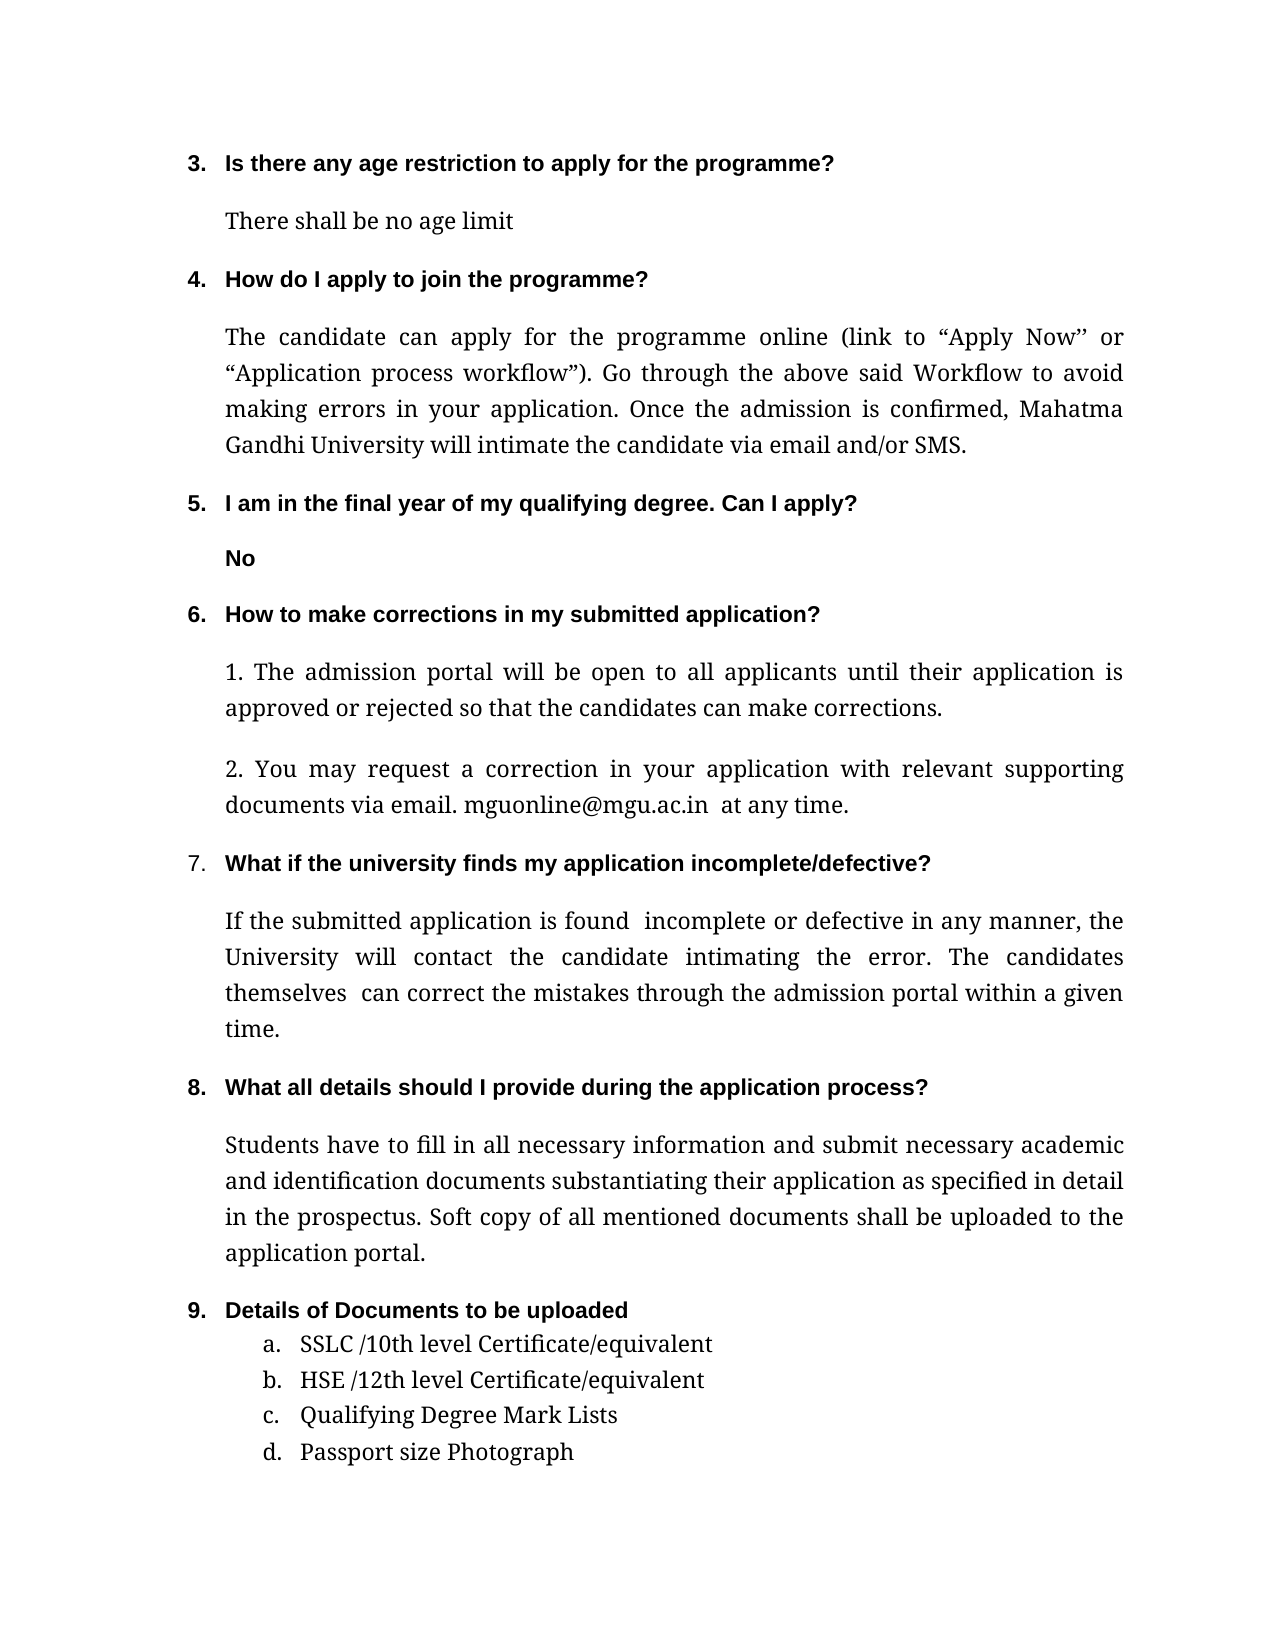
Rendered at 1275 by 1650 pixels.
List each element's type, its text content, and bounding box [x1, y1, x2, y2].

list Qualifying Degree Mark Lists [262, 1399, 1125, 1431]
text There shall be no age limit [225, 205, 1125, 236]
list How do I apply to join the programme? [187, 266, 1125, 292]
list How to make corrections in my submitted application? [187, 601, 1125, 627]
list Details of Documents to be uploaded [187, 1297, 1125, 1324]
list HSE /12th level Certificate/equivalent [262, 1363, 1125, 1395]
list What all details should I provide during the application process? [187, 1073, 1125, 1100]
list Is there any age restriction to apply for the programme? [187, 150, 1125, 176]
text Students have to fill in all necessary information and submit necessary academic and identification documents substantiating their application as specified in detail in the prospectus. Soft copy of all mentioned documents shall be uploaded to the application portal. [225, 1129, 1125, 1268]
list Passport size Photograph [262, 1435, 1125, 1467]
list What if the university finds my application incomplete/defective? [187, 849, 1125, 876]
text 1. The admission portal will be open to all applicants until their application is approved or rejected so that the candidates can make corrections. [225, 656, 1125, 723]
text The candidate can apply for the programme online (link to “Apply Now’’ or “Application process workflow”). Go through the above said Workflow to avoid making errors in your application. Once the admission is confirmed, Mahatma Gandhi University will intimate the candidate via email and/or SMS. [225, 321, 1125, 460]
list No [187, 545, 1125, 572]
list I am in the final year of my qualifying degree. Can I apply? [187, 490, 1125, 516]
list SSLC /10th level Certificate/equivalent [262, 1328, 1125, 1359]
text If the submitted application is found incomplete or defective in any manner, the University will contact the candidate intimating the error. The candidates themselves can correct the mistakes through the admission portal within a given time. [225, 905, 1125, 1044]
text 2. You may request a correction in your application with relevant supporting documents via email. mguonline@mgu.ac.in at any time. [225, 753, 1125, 820]
